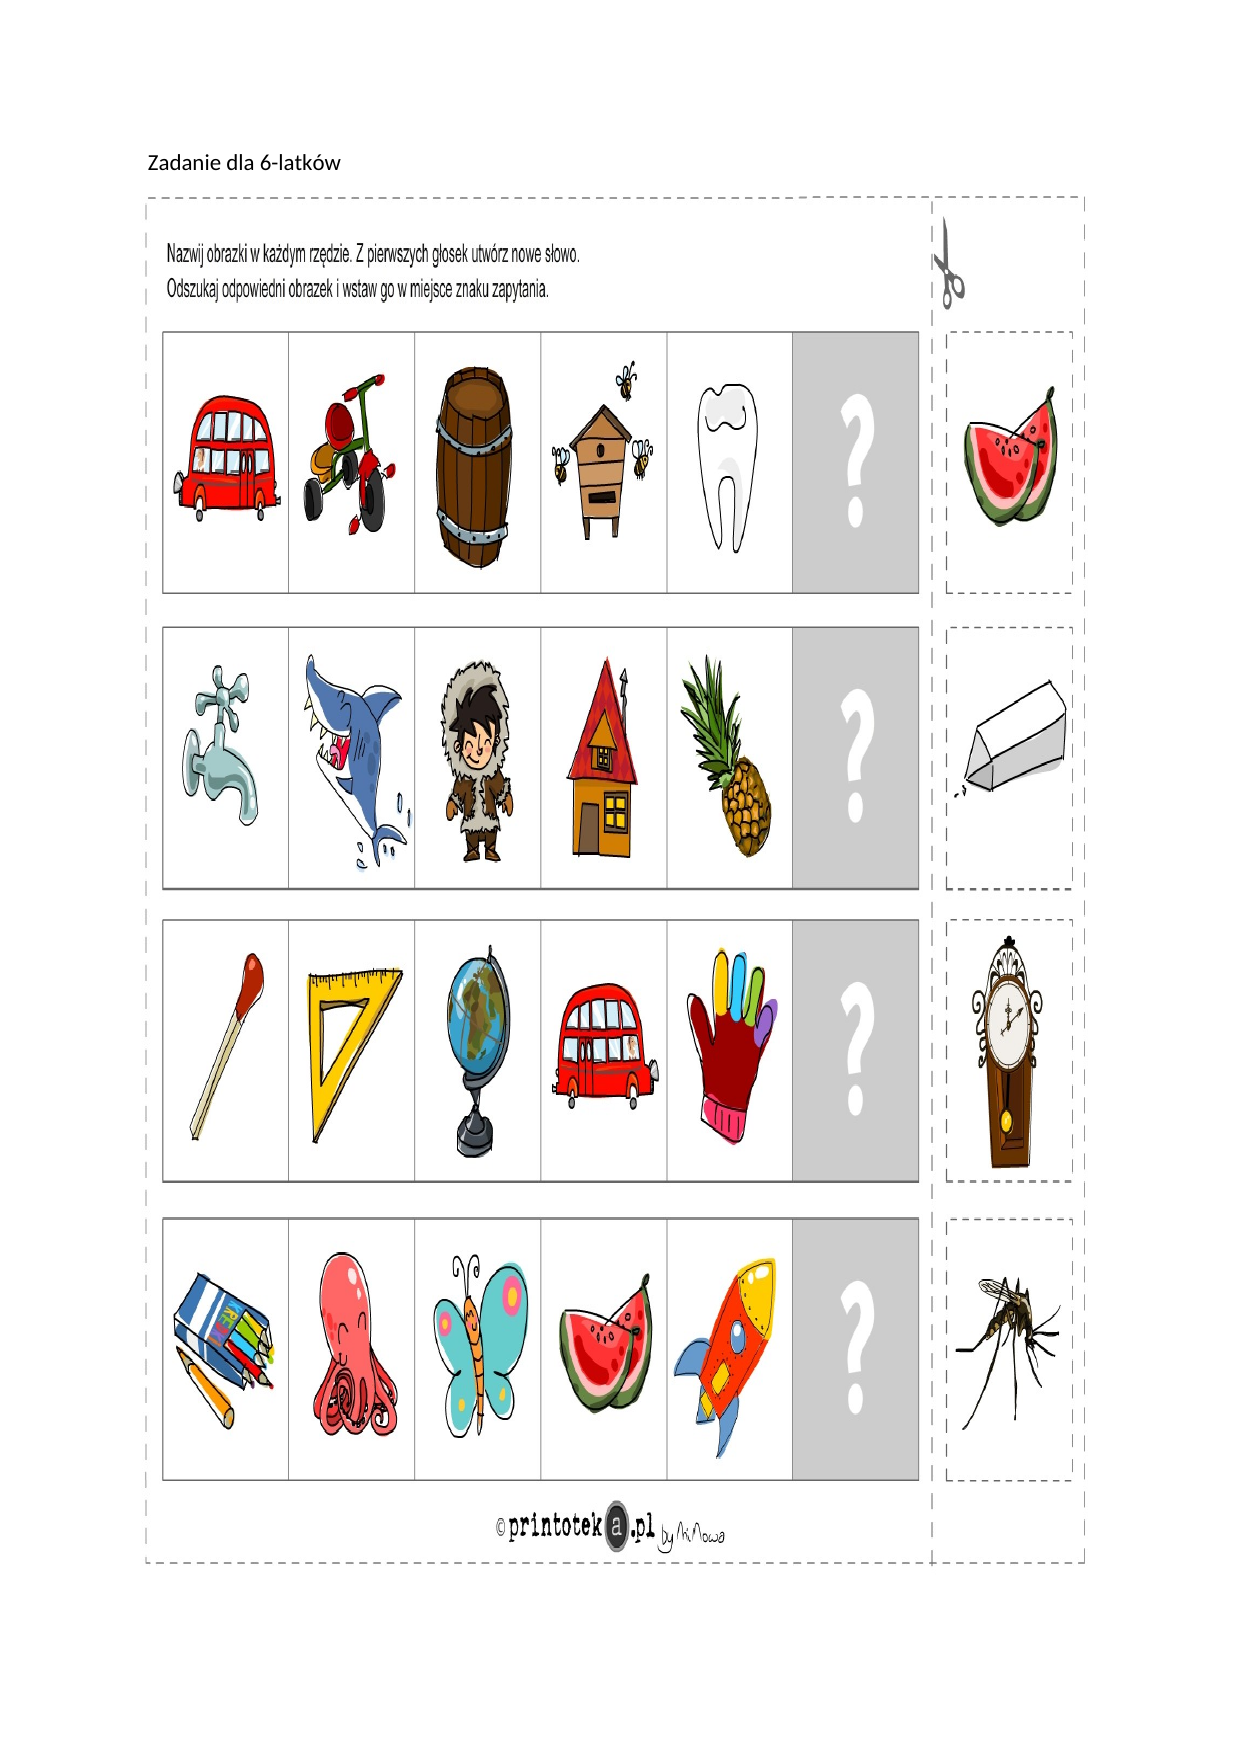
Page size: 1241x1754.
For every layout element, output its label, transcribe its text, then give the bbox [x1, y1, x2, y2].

text Zadanie dla 6-latków [148, 148, 1093, 176]
